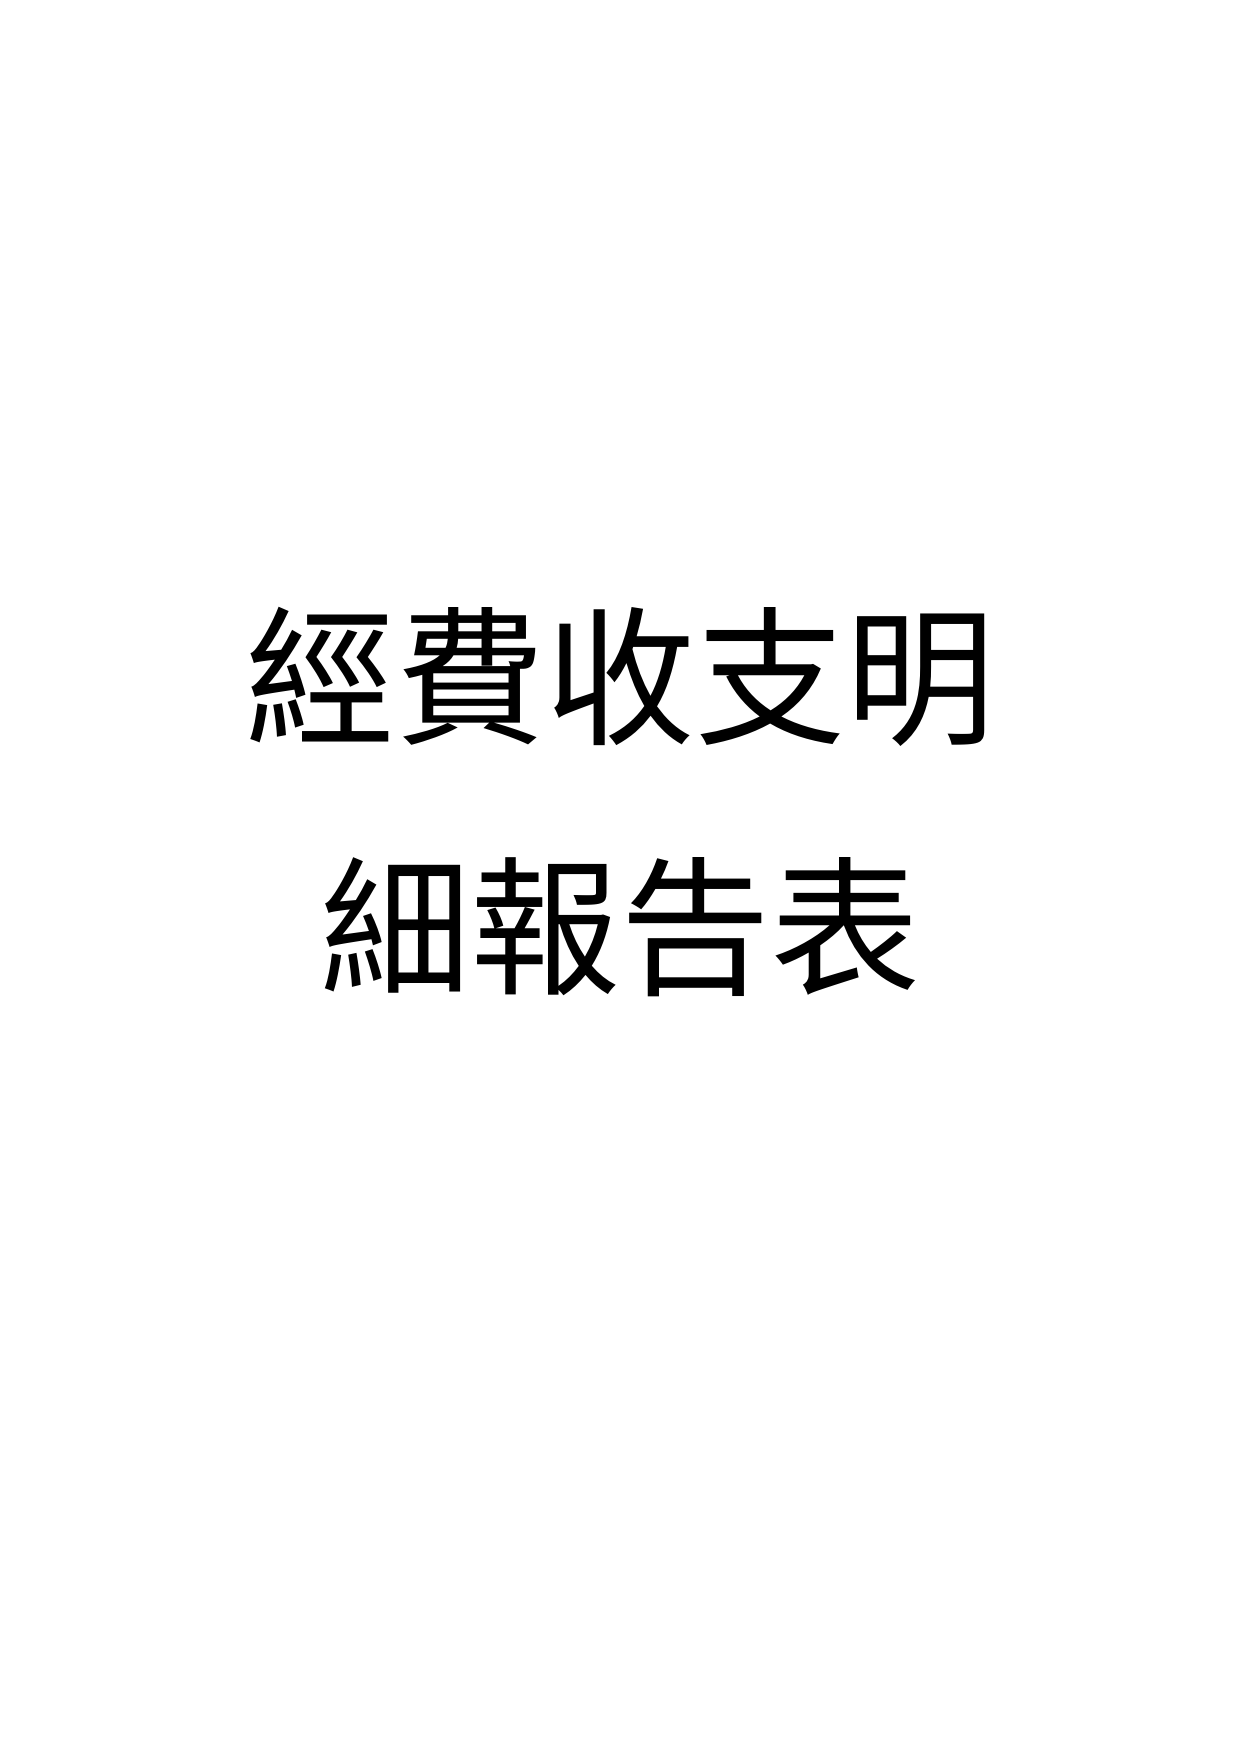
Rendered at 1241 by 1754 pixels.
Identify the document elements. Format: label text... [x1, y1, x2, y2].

text 經費收支明細報告表 [187, 533, 1053, 1033]
